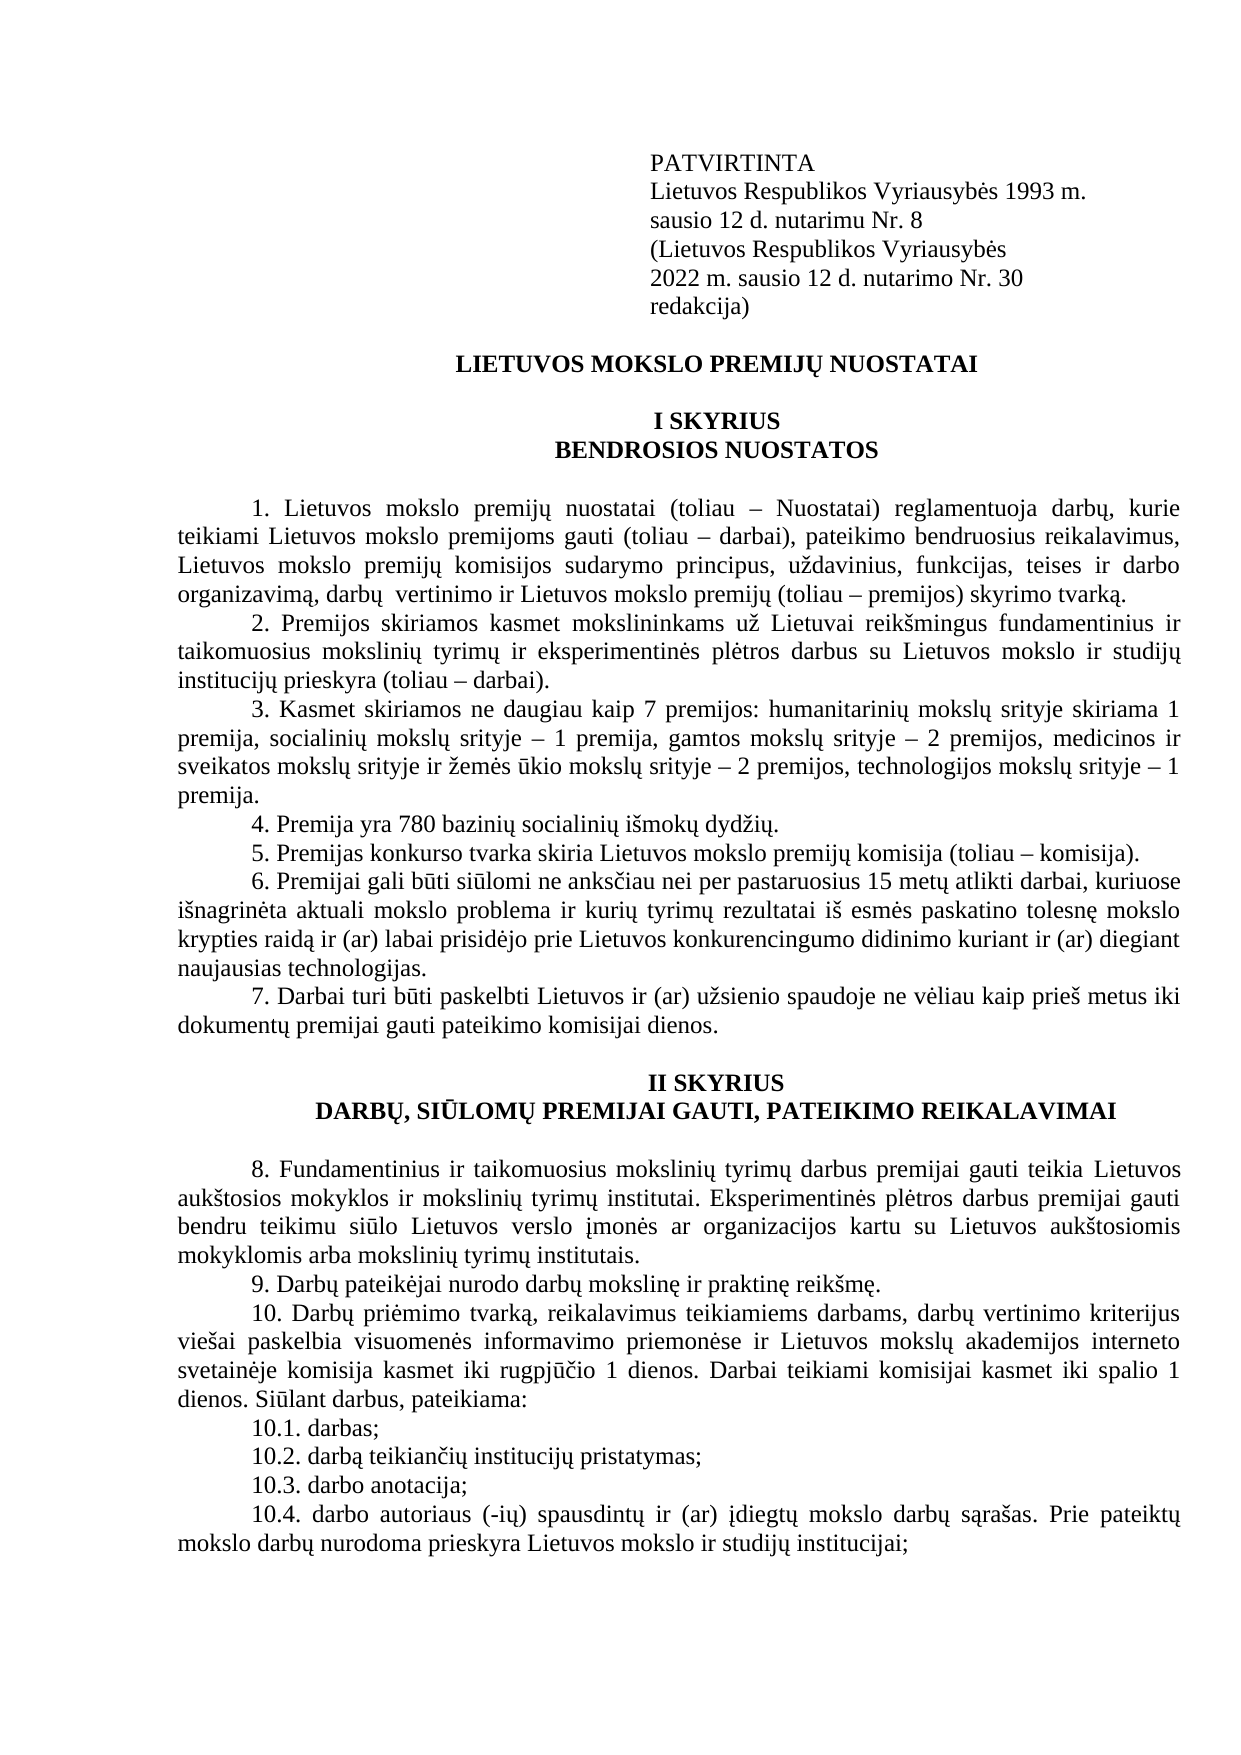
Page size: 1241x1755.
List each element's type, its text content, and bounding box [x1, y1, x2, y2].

text II SKYRIUS [177, 1068, 1181, 1096]
text PATVIRTINTA [177, 148, 1181, 176]
text 10.3. darbo anotacija; [177, 1470, 1181, 1499]
text 7. Darbai turi būti paskelbti Lietuvos ir (ar) užsienio spaudoje ne vėliau kaip prieš metus iki dokumentų premijai gauti pateikimo komisijai dienos. [177, 981, 1181, 1039]
text 5. Premijas konkurso tvarka skiria Lietuvos mokslo premijų komisija (toliau – komisija). [177, 838, 1181, 866]
text 1. Lietuvos mokslo premijų nuostatai (toliau – Nuostatai) reglamentuoja darbų, kurie teikiami Lietuvos mokslo premijoms gauti (toliau – darbai), pateikimo bendruosius reikalavimus, Lietuvos mokslo premijų komisijos sudarymo principus, uždavinius, funkcijas, teises ir darbo organizavimą, darbų vertinimo ir Lietuvos mokslo premijų (toliau – premijos) skyrimo tvarką. [177, 493, 1181, 608]
text Lietuvos Respublikos Vyriausybės 1993 m. [177, 176, 1181, 205]
text redakcija) [177, 291, 1181, 320]
text DARBŲ, SIŪLOMŲ PREMIJAI GAUTI, PATEIKIMO REIKALAVIMAI [177, 1096, 1181, 1125]
text (Lietuvos Respublikos Vyriausybės [177, 234, 1181, 263]
text 3. Kasmet skiriamos ne daugiau kaip 7 premijos: humanitarinių mokslų srityje skiriama 1 premija, socialinių mokslų srityje – 1 premija, gamtos mokslų srityje – 2 premijos, medicinos ir sveikatos mokslų srityje ir žemės ūkio mokslų srityje – 2 premijos, technologijos mokslų srityje – 1 premija. [177, 694, 1181, 809]
text BENDROSIOS NUOSTATOS [177, 435, 1181, 464]
text 4. Premija yra 780 bazinių socialinių išmokų dydžių. [177, 809, 1181, 838]
text 2022 m. sausio 12 d. nutarimo Nr. 30 [177, 263, 1181, 291]
text 10.2. darbą teikiančių institucijų pristatymas; [177, 1441, 1181, 1470]
text 10.4. darbo autoriaus (-ių) spausdintų ir (ar) įdiegtų mokslo darbų sąrašas. Prie pateiktų mokslo darbų nurodoma prieskyra Lietuvos mokslo ir studijų institucijai; [177, 1499, 1181, 1556]
text 9. Darbų pateikėjai nurodo darbų mokslinę ir praktinę reikšmę. [177, 1269, 1181, 1298]
text 10. Darbų priėmimo tvarką, reikalavimus teikiamiems darbams, darbų vertinimo kriterijus viešai paskelbia visuomenės informavimo priemonėse ir Lietuvos mokslų akademijos interneto svetainėje komisija kasmet iki rugpjūčio 1 dienos. Darbai teikiami komisijai kasmet iki spalio 1 dienos. Siūlant darbus, pateikiama: [177, 1298, 1181, 1413]
text 8. Fundamentinius ir taikomuosius mokslinių tyrimų darbus premijai gauti teikia Lietuvos aukštosios mokyklos ir mokslinių tyrimų institutai. Eksperimentinės plėtros darbus premijai gauti bendru teikimu siūlo Lietuvos verslo įmonės ar organizacijos kartu su Lietuvos aukštosiomis mokyklomis arba mokslinių tyrimų institutais. [177, 1154, 1181, 1269]
text 2. Premijos skiriamos kasmet mokslininkams už Lietuvai reikšmingus fundamentinius ir taikomuosius mokslinių tyrimų ir eksperimentinės plėtros darbus su Lietuvos mokslo ir studijų institucijų prieskyra (toliau – darbai). [177, 608, 1181, 694]
text I SKYRIUS [177, 406, 1181, 435]
text 6. Premijai gali būti siūlomi ne anksčiau nei per pastaruosius 15 metų atlikti darbai, kuriuose išnagrinėta aktuali mokslo problema ir kurių tyrimų rezultatai iš esmės paskatino tolesnę mokslo krypties raidą ir (ar) labai prisidėjo prie Lietuvos konkurencingumo didinimo kuriant ir (ar) diegiant naujausias technologijas. [177, 866, 1181, 981]
text 10.1. darbas; [177, 1413, 1181, 1441]
text sausio 12 d. nutarimu Nr. 8 [177, 205, 1181, 234]
text LIETUVOS MOKSLO PREMIJŲ NUOSTATAI [177, 349, 1181, 378]
